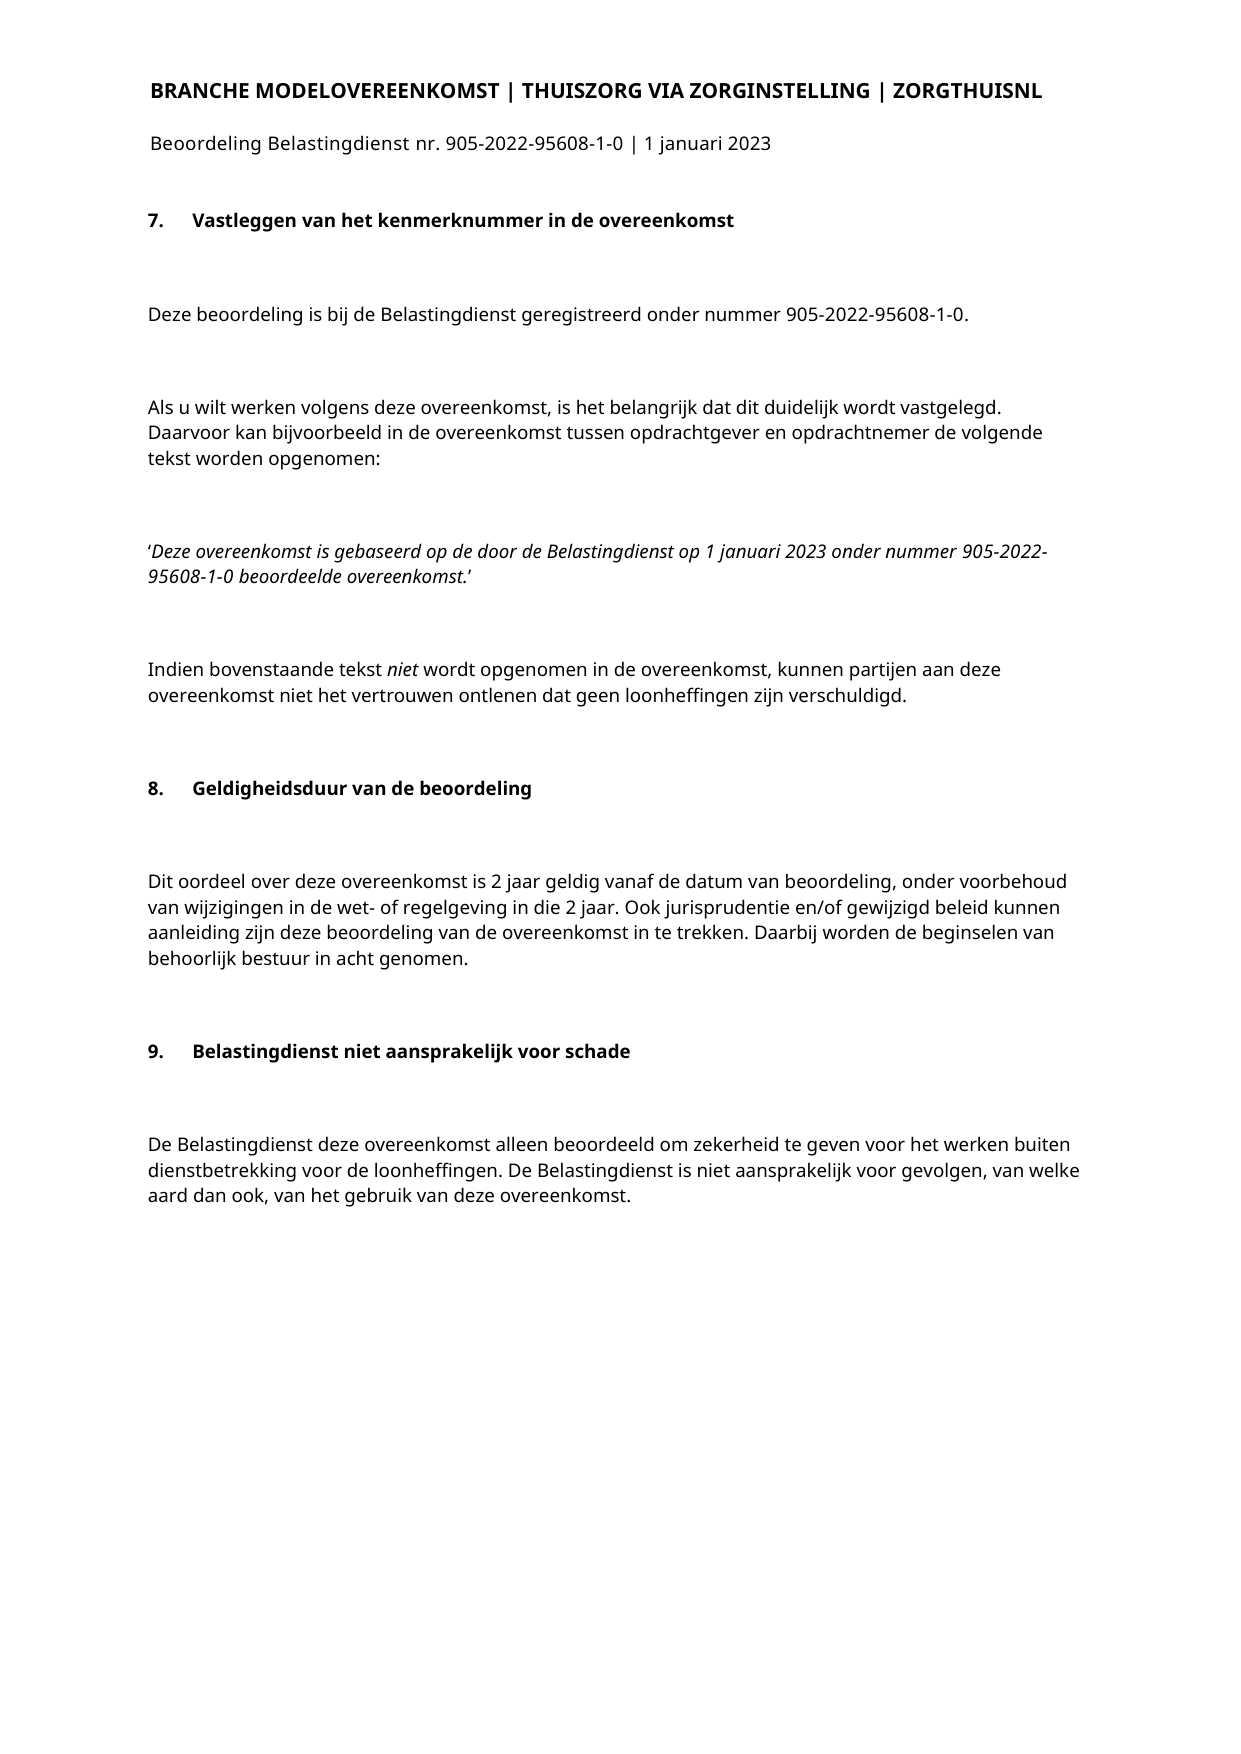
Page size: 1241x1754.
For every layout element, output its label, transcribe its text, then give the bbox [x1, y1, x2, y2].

text Dit oordeel over deze overeenkomst is 2 jaar geldig vanaf de datum van beoordeling, onder voorbehoud van wijzigingen in de wet- of regelgeving in die 2 jaar. Ook jurisprudentie en/of gewijzigd beleid kunnen aanleiding zijn deze beoordeling van de overeenkomst in te trekken. Daarbij worden de beginselen van behoorlijk bestuur in acht genomen. [148, 868, 1082, 971]
list Belastingdienst niet aansprakelijk voor schade [148, 1038, 1082, 1064]
list Geldigheidsduur van de beoordeling [148, 775, 1082, 801]
text Indien bovenstaande tekst niet wordt opgenomen in de overeenkomst, kunnen partijen aan deze overeenkomst niet het vertrouwen ontlenen dat geen loonheffingen zijn verschuldigd. [148, 657, 1082, 708]
text Als u wilt werken volgens deze overeenkomst, is het belangrijk dat dit duidelijk wordt vastgelegd. Daarvoor kan bijvoorbeeld in de overeenkomst tussen opdrachtgever en opdrachtnemer de volgende tekst worden opgenomen: [148, 394, 1082, 471]
text De Belastingdienst deze overeenkomst alleen beoordeeld om zekerheid te geven voor het werken buiten dienstbetrekking voor de loonheffingen. De Belastingdienst is niet aansprakelijk voor gevolgen, van welke aard dan ook, van het gebruik van deze overeenkomst. [148, 1131, 1082, 1208]
list Vastleggen van het kenmerknummer in de overeenkomst [148, 208, 1082, 233]
text Deze beoordeling is bij de Belastingdienst geregistreerd onder nummer 905-2022-95608-1-0. [148, 301, 1082, 326]
text ‘Deze overeenkomst is gebaseerd op de door de Belastingdienst op 1 januari 2023 onder nummer 905-2022-95608-1-0 beoordeelde overeenkomst.’ [148, 538, 1082, 589]
